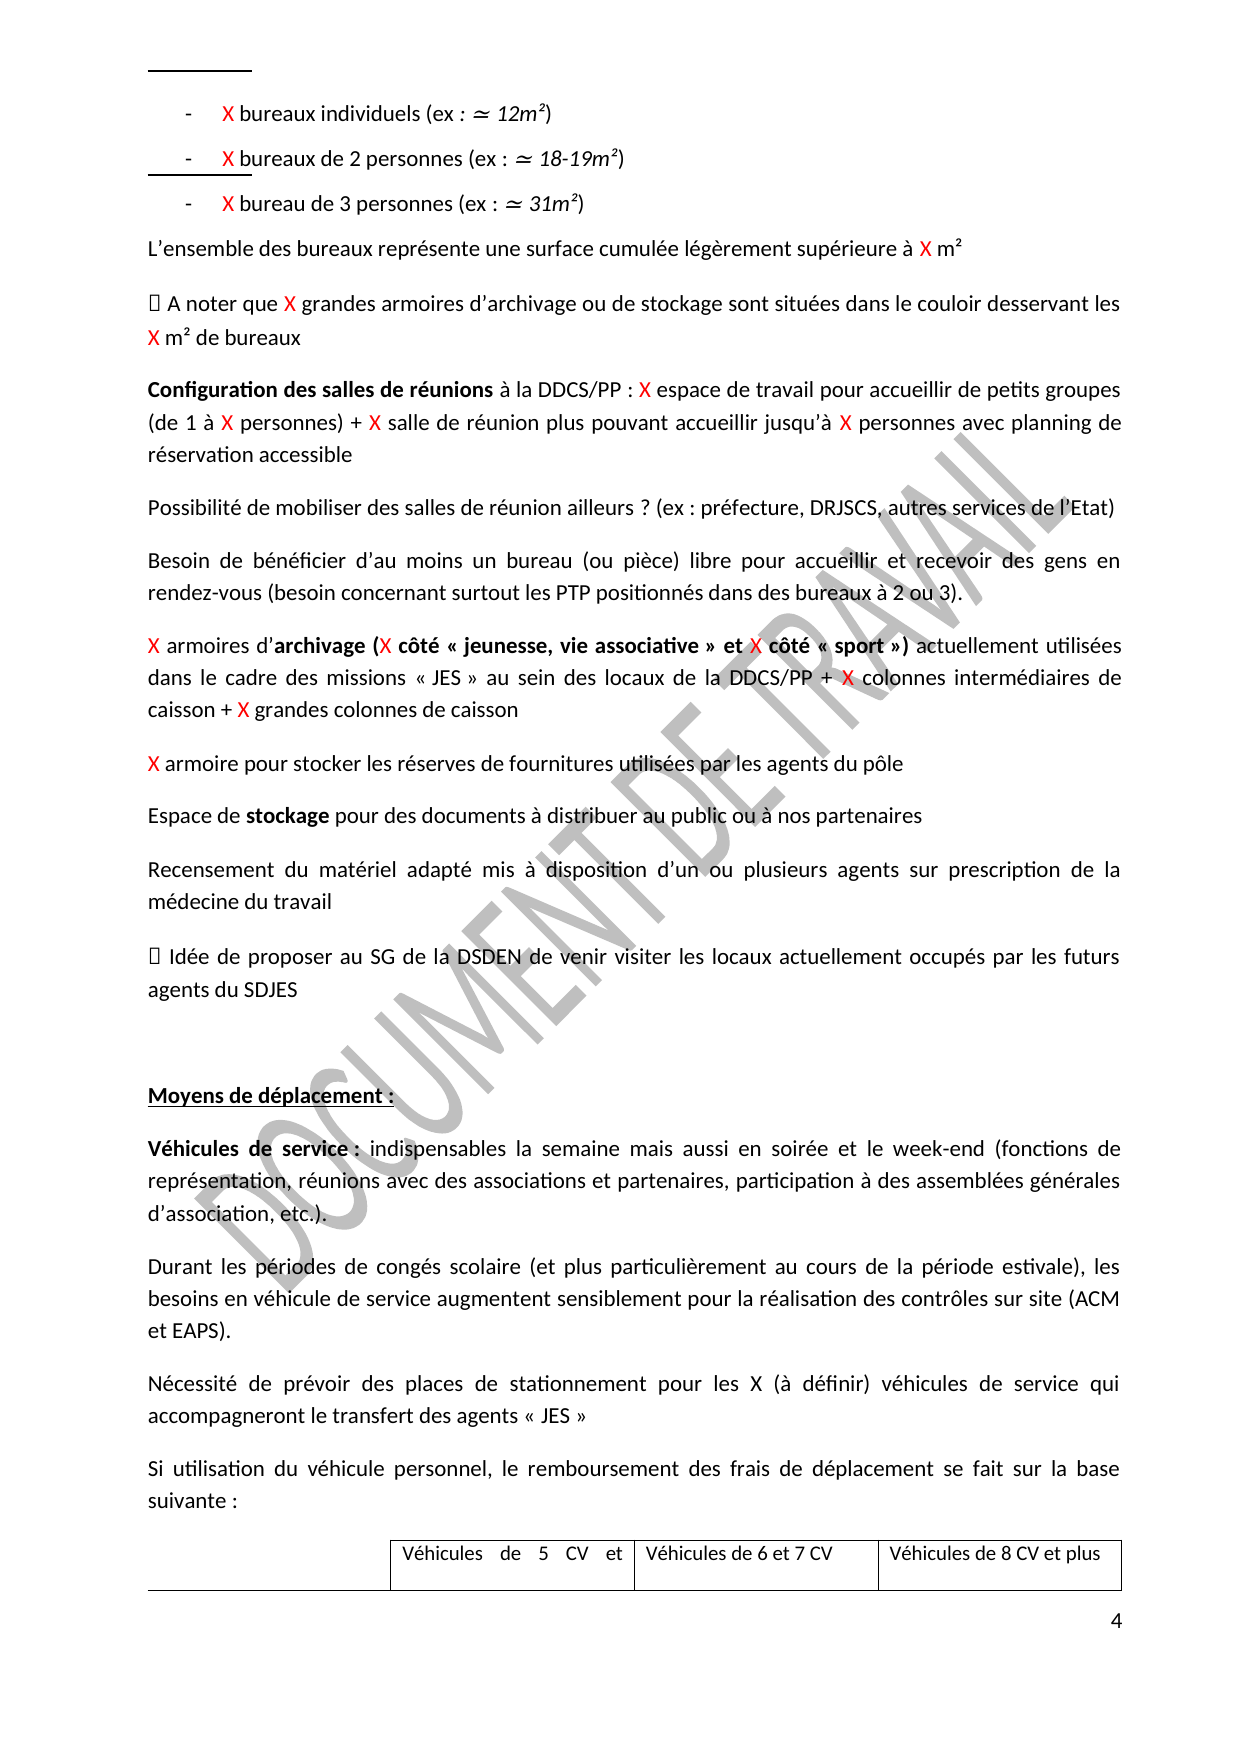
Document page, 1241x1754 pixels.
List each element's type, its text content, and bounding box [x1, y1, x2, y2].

text Besoin de bénéficier d’au moins un bureau (ou pièce) libre pour accueillir et recevoir des gens en rendez-vous (besoin concernant surtout les PTP positionnés dans des bureaux à 2 ou 3). [964, 546, 1122, 606]
text X armoires d’archivage (X côté « jeunesse, vie associative » et X côté « sport ») actuellement utilisées dans le cadre des missions « JES » au sein des locaux de la DDCS/PP + X colonnes intermédiaires de caisson + X grandes colonnes de caisson [820, 631, 1122, 724]
text Si utilisation du véhicule personnel, le remboursement des frais de déplacement se fait sur la base suivante : [148, 1454, 1122, 1514]
text Besoin de bénéficier d’au moins un bureau (ou pièce) libre pour accueillir et recevoir des gens en rendez-vous (besoin concernant surtout les PTP positionnés dans des bureaux à 2 ou 3). [148, 546, 917, 606]
text X armoire pour stocker les réserves de fournitures utilisées par les agents du pôle [148, 749, 704, 777]
list X bureaux individuels (ex : ≃ 12m²) [185, 99, 1122, 127]
text Véhicules de service : indispensables la semaine mais aussi en soirée et le week-end (fonctions de représentation, réunions avec des associations et partenaires, participation à des assemblées générales d’association, etc.). [340, 1134, 1122, 1227]
table_header [148, 1540, 390, 1590]
text Moyens de déplacement : [324, 1081, 393, 1106]
text Moyens de déplacement : [451, 1081, 1122, 1109]
text Véhicules de service : indispensables la semaine mais aussi en soirée et le week-end (fonctions de représentation, réunions avec des associations et partenaires, participation à des assemblées générales d’association, etc.). [148, 1134, 269, 1227]
text Nécessité de prévoir des places de stationnement pour les X (à définir) véhicules de service qui accompagneront le transfert des agents « JES » [148, 1369, 1122, 1429]
list X bureau de 3 personnes (ex : ≃ 31m²) [185, 189, 1122, 217]
text X armoires d’archivage (X côté « jeunesse, vie associative » et X côté « sport ») actuellement utilisées dans le cadre des missions « JES » au sein des locaux de la DDCS/PP + X colonnes intermédiaires de caisson + X grandes colonnes de caisson [748, 640, 845, 724]
text Durant les périodes de congés scolaire (et plus particulièrement au cours de la période estivale), les besoins en véhicule de service augmentent sensiblement pour la réalisation des contrôles sur site (ACM et EAPS). [148, 1252, 1122, 1344]
text Possibilité de mobiliser des salles de réunion ailleurs ? (ex : préfecture, DRJSCS, autres services de l’Etat) [148, 493, 919, 521]
text Espace de stockage pour des documents à distribuer au public ou à nos partenaires [148, 802, 657, 830]
text Recensement du matériel adapté mis à disposition d’un ou plusieurs agents sur prescription de la médecine du travail [547, 855, 648, 915]
text X armoires d’archivage (X côté « jeunesse, vie associative » et X côté « sport ») actuellement utilisées dans le cadre des missions « JES » au sein des locaux de la DDCS/PP + X colonnes intermédiaires de caisson + X grandes colonnes de caisson [148, 631, 787, 724]
text Espace de stockage pour des documents à distribuer au public ou à nos partenaires [646, 802, 715, 830]
table_header Véhicules de 5 CV et [391, 1541, 634, 1590]
text Besoin de bénéficier d’au moins un bureau (ou pièce) libre pour accueillir et recevoir des gens en rendez-vous (besoin concernant surtout les PTP positionnés dans des bureaux à 2 ou 3). [848, 546, 929, 599]
text Moyens de déplacement : [148, 1081, 313, 1106]
table_header Véhicules de 8 CV et plus [879, 1541, 1121, 1590]
text  Idée de proposer au SG de la DSDEN de venir visiter les locaux actuellement occupés par les futurs agents du SDJES [486, 940, 1122, 1003]
text Recensement du matériel adapté mis à disposition d’un ou plusieurs agents sur prescription de la médecine du travail [605, 855, 1122, 915]
text Moyens de déplacement : [385, 1081, 448, 1109]
text Configuration des salles de réunions à la DDCS/PP : X espace de travail pour accueillir de petits groupes (de 1 à X personnes) + X salle de réunion plus pouvant accueillir jusqu’à X personnes avec planning de réservation accessible [148, 376, 1122, 468]
text Recensement du matériel adapté mis à disposition d’un ou plusieurs agents sur prescription de la médecine du travail [148, 855, 591, 915]
text Besoin de bénéficier d’au moins un bureau (ou pièce) libre pour accueillir et recevoir des gens en rendez-vous (besoin concernant surtout les PTP positionnés dans des bureaux à 2 ou 3). [911, 546, 975, 606]
text Véhicules de service : indispensables la semaine mais aussi en soirée et le week-end (fonctions de représentation, réunions avec des associations et partenaires, participation à des assemblées générales d’association, etc.). [271, 1134, 353, 1216]
list X bureaux de 2 personnes (ex : ≃ 18-19m²) [185, 144, 1122, 172]
text  Idée de proposer au SG de la DSDEN de venir visiter les locaux actuellement occupés par les futurs agents du SDJES [148, 940, 532, 1003]
text Possibilité de mobiliser des salles de réunion ailleurs ? (ex : préfecture, DRJSCS, autres services de l’Etat) [1023, 493, 1122, 521]
text L’ensemble des bureaux représente une surface cumulée légèrement supérieure à X m² [148, 234, 1122, 262]
table_header Véhicules de 6 et 7 CV [635, 1541, 878, 1590]
text  A noter que X grandes armoires d’archivage ou de stockage sont situées dans le couloir desservant les X m² de bureaux [148, 287, 1122, 351]
text X armoire pour stocker les réserves de fournitures utilisées par les agents du pôle [721, 749, 1122, 777]
text Espace de stockage pour des documents à distribuer au public ou à nos partenaires [713, 802, 1122, 830]
